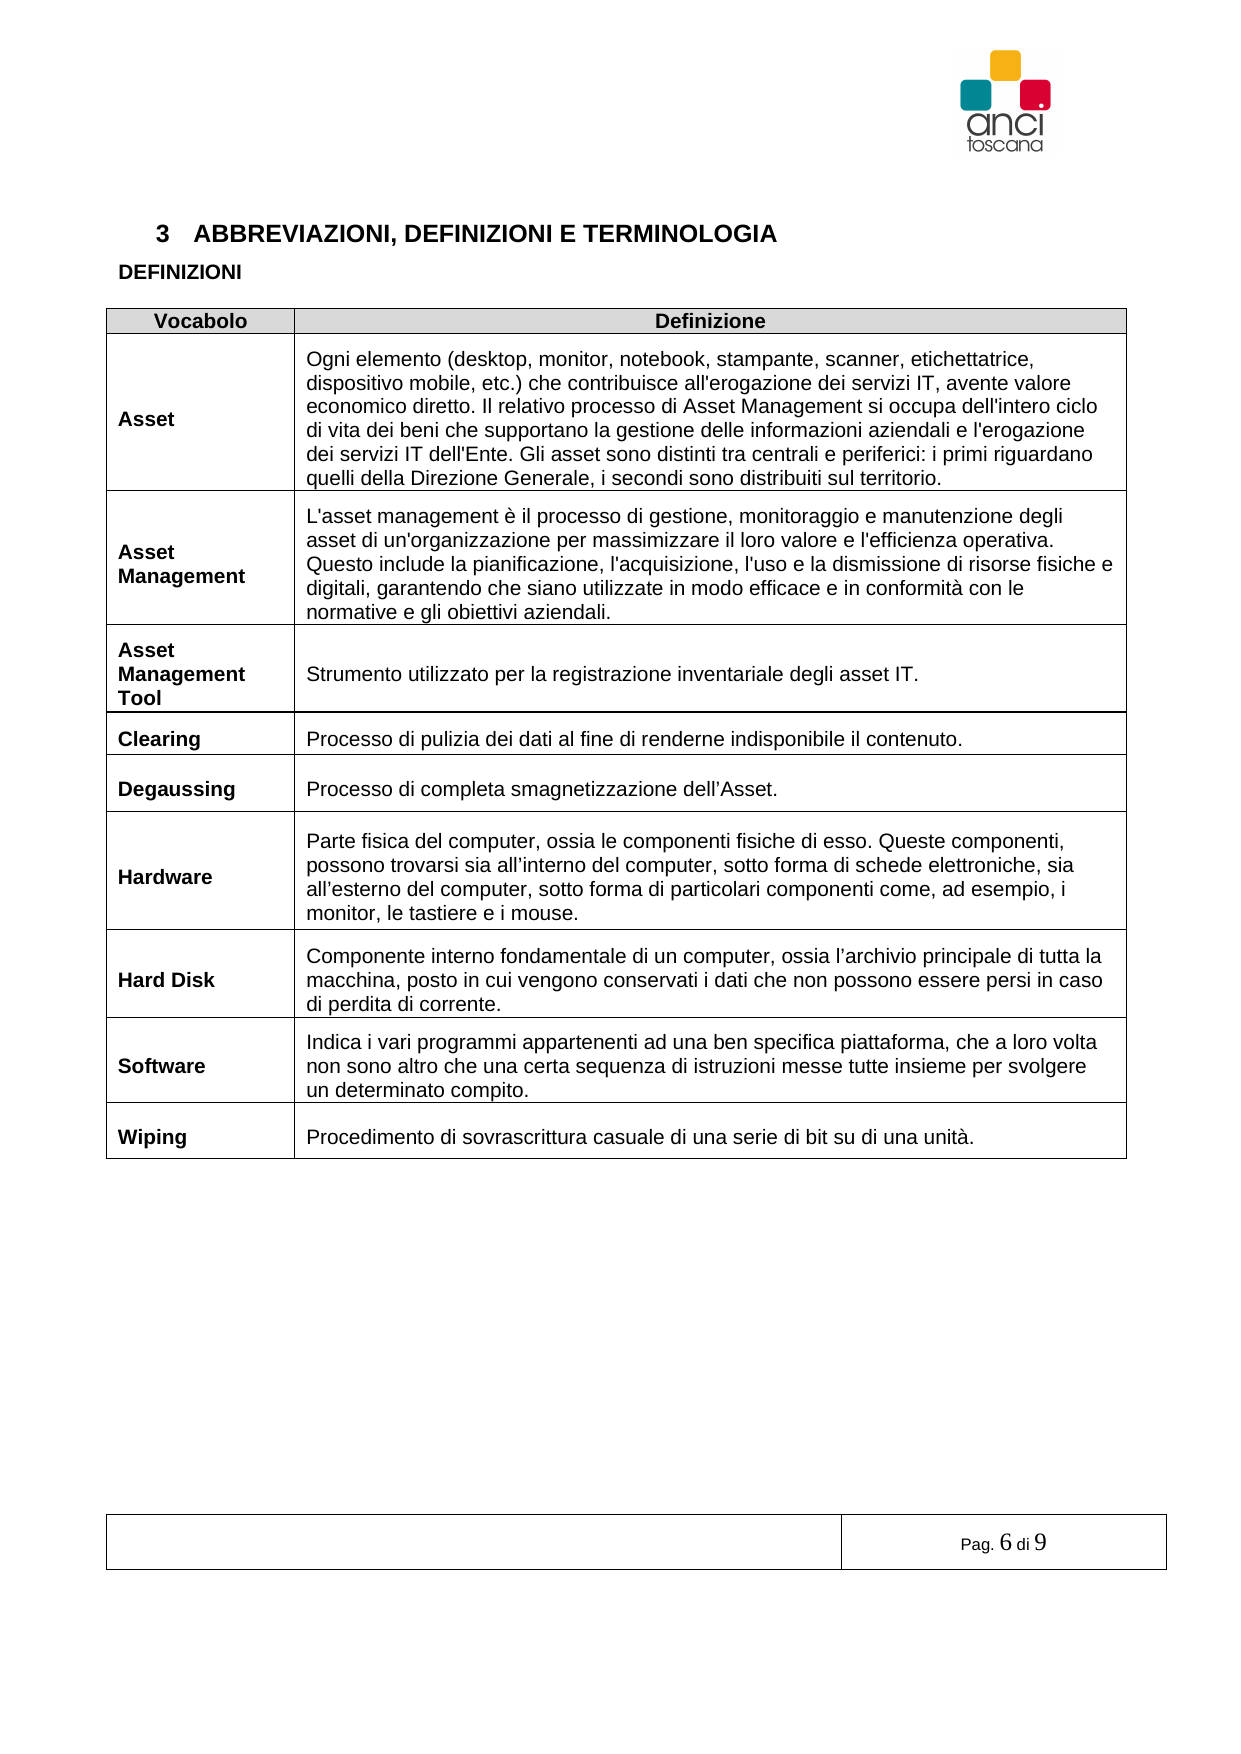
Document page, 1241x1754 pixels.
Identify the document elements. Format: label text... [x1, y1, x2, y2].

table_cell Processo di completa smagnetizzazione dell’Asset. [295, 755, 1126, 811]
table_cell Ogni elemento (desktop, monitor, notebook, stampante, scanner, etichettatrice, dispositivo mobile, etc.) che contribuisce all'erogazione dei servizi IT, avente valore economico diretto. Il relativo processo di Asset Management si occupa dell'intero ciclo di vita dei beni che supportano la gestione delle informazioni aziendali e l'erogazione dei servizi IT dell'Ente. Gli asset sono distinti tra centrali e periferici: i primi riguardano quelli della Direzione Generale, i secondi sono distribuiti sul territorio. [295, 334, 1126, 490]
table_cell Asset Management [107, 491, 294, 623]
table_cell Procedimento di sovrascrittura casuale di una serie di bit su di una unità. [295, 1103, 1126, 1158]
table_cell Strumento utilizzato per la registrazione inventariale degli asset IT. [295, 625, 1126, 711]
table_header Definizione [295, 309, 1126, 333]
table_cell Hard Disk [107, 930, 294, 1017]
subtitle ABBREVIAZIONI, DEFINIZIONI E TERMINOLOGIA [156, 219, 1122, 247]
table_cell Asset Management Tool [107, 625, 294, 711]
table_cell Componente interno fondamentale di un computer, ossia l’archivio principale di tutta la macchina, posto in cui vengono conservati i dati che non possono essere persi in caso di perdita di corrente. [295, 930, 1126, 1017]
text DEFINIZIONI [118, 260, 1122, 284]
table_cell Wiping [107, 1103, 294, 1158]
table_cell Degaussing [107, 755, 294, 811]
picture [952, 48, 1059, 155]
table_cell Software [107, 1018, 294, 1102]
table_cell Indica i vari programmi appartenenti ad una ben specifica piattaforma, che a loro volta non sono altro che una certa sequenza di istruzioni messe tutte insieme per svolgere un determinato compito. [295, 1018, 1126, 1102]
table_cell Clearing [107, 713, 294, 753]
table_cell Processo di pulizia dei dati al fine di renderne indisponibile il contenuto. [295, 713, 1126, 753]
table_header Vocabolo [107, 309, 294, 333]
table_cell L'asset management è il processo di gestione, monitoraggio e manutenzione degli asset di un'organizzazione per massimizzare il loro valore e l'efficienza operativa. Questo include la pianificazione, l'acquisizione, l'uso e la dismissione di risorse fisiche e digitali, garantendo che siano utilizzate in modo efficace e in conformità con le normative e gli obiettivi aziendali. [295, 491, 1126, 623]
table_cell Asset [107, 334, 294, 490]
table_cell Parte fisica del computer, ossia le componenti fisiche di esso. Queste componenti, possono trovarsi sia all’interno del computer, sotto forma di schede elettroniche, sia all’esterno del computer, sotto forma di particolari componenti come, ad esempio, i monitor, le tastiere e i mouse. [295, 812, 1126, 929]
table_cell Hardware [107, 812, 294, 929]
